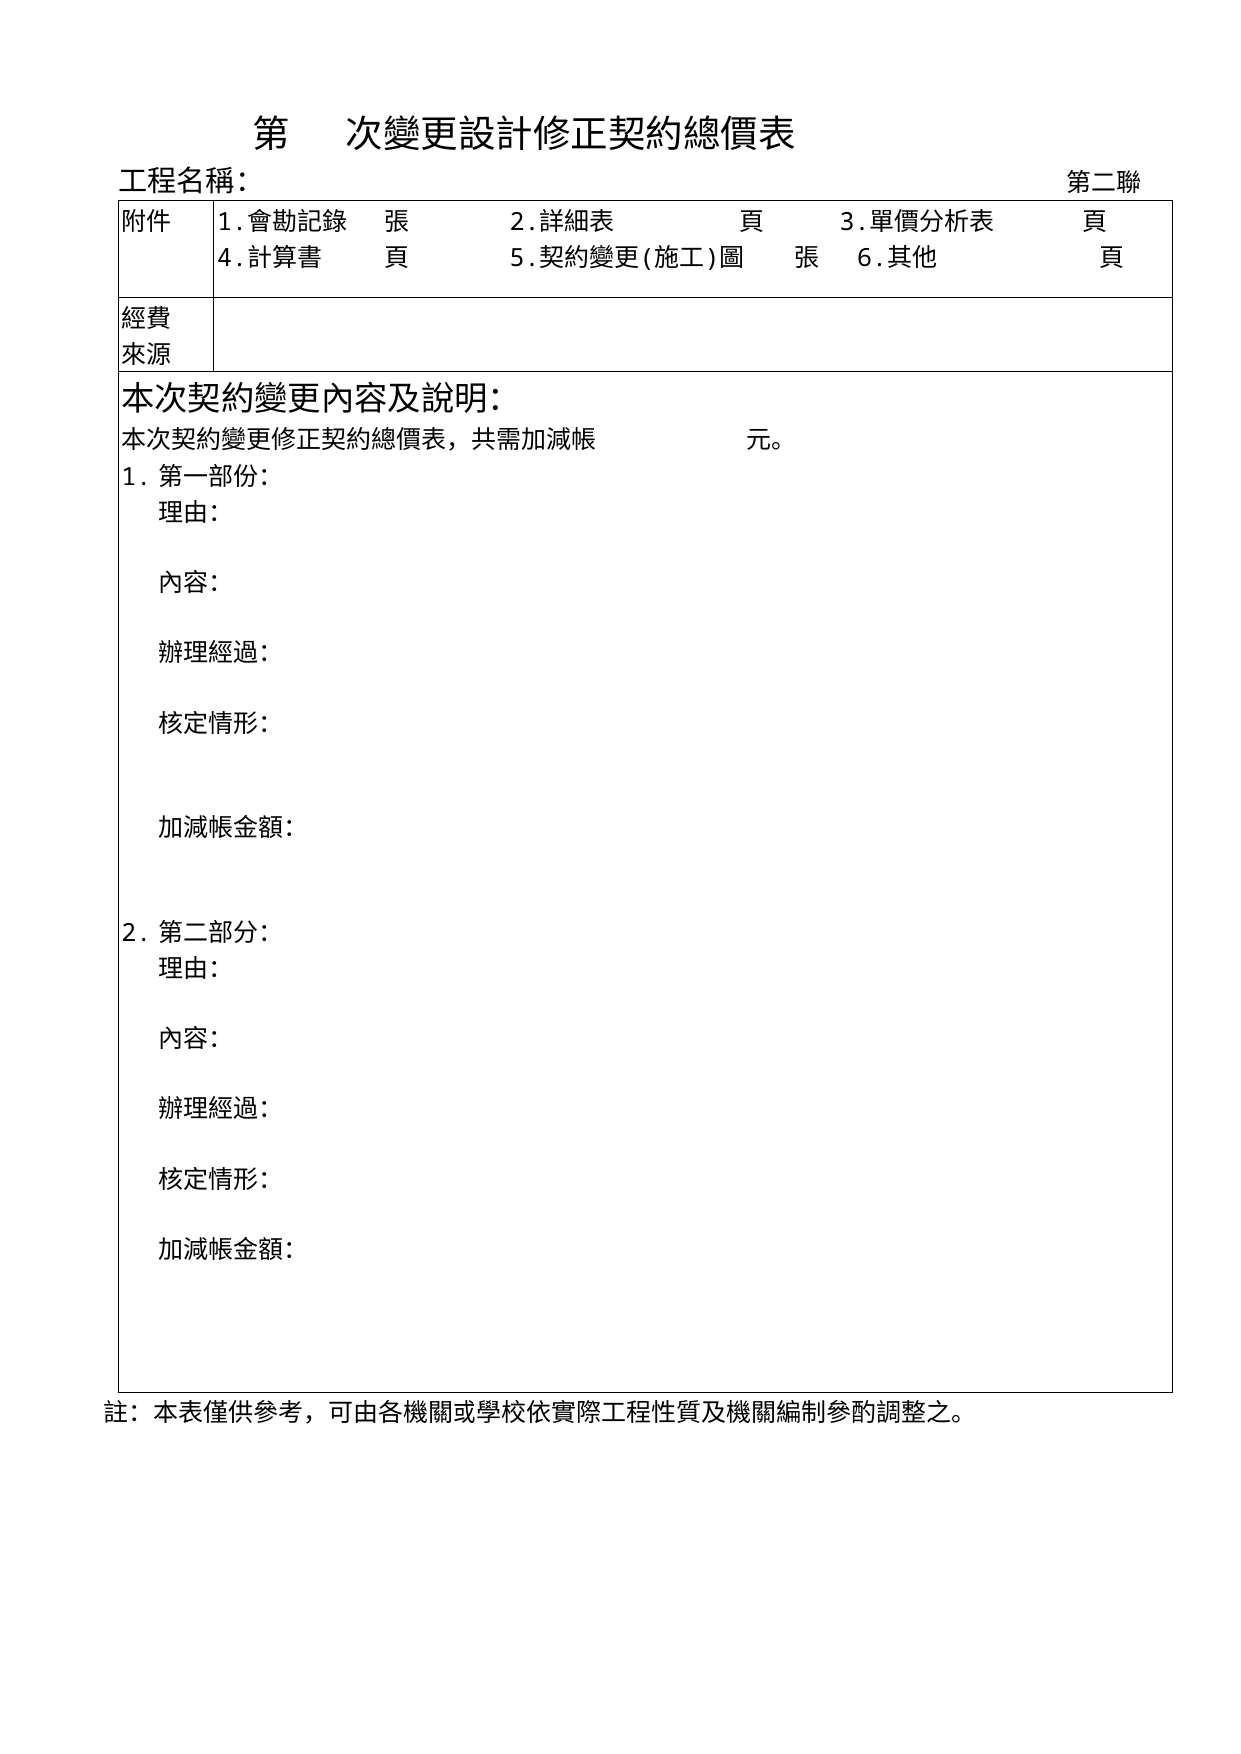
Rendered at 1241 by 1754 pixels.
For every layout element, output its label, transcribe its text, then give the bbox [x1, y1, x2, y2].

text 註：本表僅供參考，可由各機關或學校依實際工程性質及機關編制參酌調整之。 [103, 1393, 1167, 1429]
table_cell [214, 298, 1172, 371]
text 第 次變更設計修正契約總價表 [118, 103, 1167, 158]
table_header 附件 [119, 201, 213, 297]
text 工程名稱： 第二聯 [118, 158, 1167, 200]
table_header 1.會勘記錄 張 2.詳細表 頁 3.單價分析表 頁 4.計算書 頁 5.契約變更(施工)圖 張 6.其他 頁 [214, 201, 1172, 297]
table_cell 本次契約變更內容及說明： 本次契約變更修正契約總價表，共需加減帳 元。 第一部份： 理由： 內容： 辦理經過： 核定情形： 加減帳金額： 第二部分： 理由： 內容： 辦理經過： 核定情形： 加減帳金額： [119, 372, 1172, 1392]
table_cell 經費 來源 [119, 298, 213, 371]
